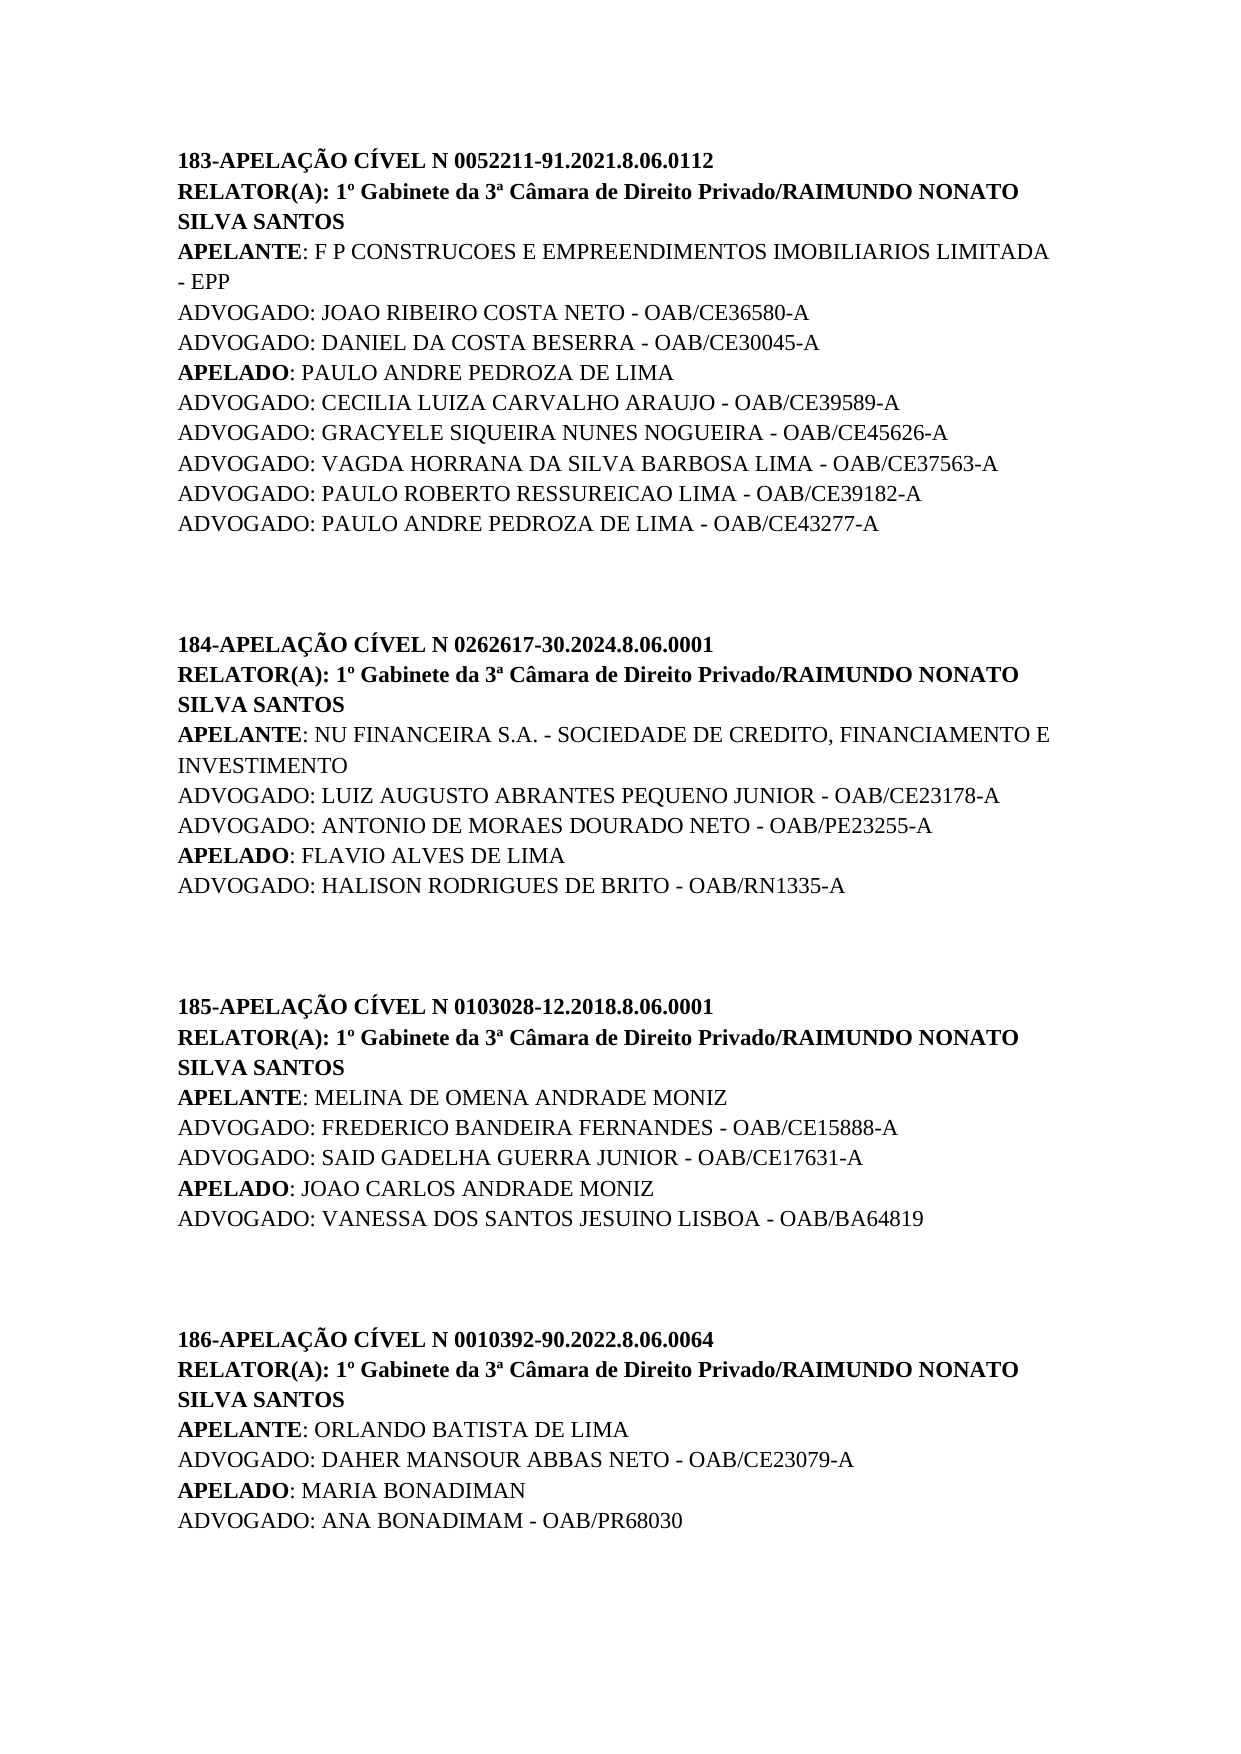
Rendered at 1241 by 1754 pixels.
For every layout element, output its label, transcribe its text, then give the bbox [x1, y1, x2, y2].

text 183-APELAÇÃO CÍVEL N 0052211-91.2021.8.06.0112 RELATOR(A): 1º Gabinete da 3ª Câmara de Direito Privado/RAIMUNDO NONATO SILVA SANTOS APELANTE: F P CONSTRUCOES E EMPREENDIMENTOS IMOBILIARIOS LIMITADA - EPP ADVOGADO: JOAO RIBEIRO COSTA NETO - OAB/CE36580-A ADVOGADO: DANIEL DA COSTA BESERRA - OAB/CE30045-A APELADO: PAULO ANDRE PEDROZA DE LIMA ADVOGADO: CECILIA LUIZA CARVALHO ARAUJO - OAB/CE39589-A ADVOGADO: GRACYELE SIQUEIRA NUNES NOGUEIRA - OAB/CE45626-A ADVOGADO: VAGDA HORRANA DA SILVA BARBOSA LIMA - OAB/CE37563-A ADVOGADO: PAULO ROBERTO RESSUREICAO LIMA - OAB/CE39182-A ADVOGADO: PAULO ANDRE PEDROZA DE LIMA - OAB/CE43277-A 184-APELAÇÃO CÍVEL N 0262617-30.2024.8.06.0001 RELATOR(A): 1º Gabinete da 3ª Câmara de Direito Privado/RAIMUNDO NONATO SILVA SANTOS APELANTE: NU FINANCEIRA S.A. - SOCIEDADE DE CREDITO, FINANCIAMENTO E INVESTIMENTO ADVOGADO: LUIZ AUGUSTO ABRANTES PEQUENO JUNIOR - OAB/CE23178-A ADVOGADO: ANTONIO DE MORAES DOURADO NETO - OAB/PE23255-A APELADO: FLAVIO ALVES DE LIMA ADVOGADO: HALISON RODRIGUES DE BRITO - OAB/RN1335-A 185-APELAÇÃO CÍVEL N 0103028-12.2018.8.06.0001 RELATOR(A): 1º Gabinete da 3ª Câmara de Direito Privado/RAIMUNDO NONATO SILVA SANTOS APELANTE: MELINA DE OMENA ANDRADE MONIZ ADVOGADO: FREDERICO BANDEIRA FERNANDES - OAB/CE15888-A ADVOGADO: SAID GADELHA GUERRA JUNIOR - OAB/CE17631-A APELADO: JOAO CARLOS ANDRADE MONIZ ADVOGADO: VANESSA DOS SANTOS JESUINO LISBOA - OAB/BA64819 186-APELAÇÃO CÍVEL N 0010392-90.2022.8.06.0064 RELATOR(A): 1º Gabinete da 3ª Câmara de Direito Privado/RAIMUNDO NONATO SILVA SANTOS APELANTE: ORLANDO BATISTA DE LIMA ADVOGADO: DAHER MANSOUR ABBAS NETO - OAB/CE23079-A APELADO: MARIA BONADIMAN ADVOGADO: ANA BONADIMAM - OAB/PR68030 [177, 148, 1063, 1594]
